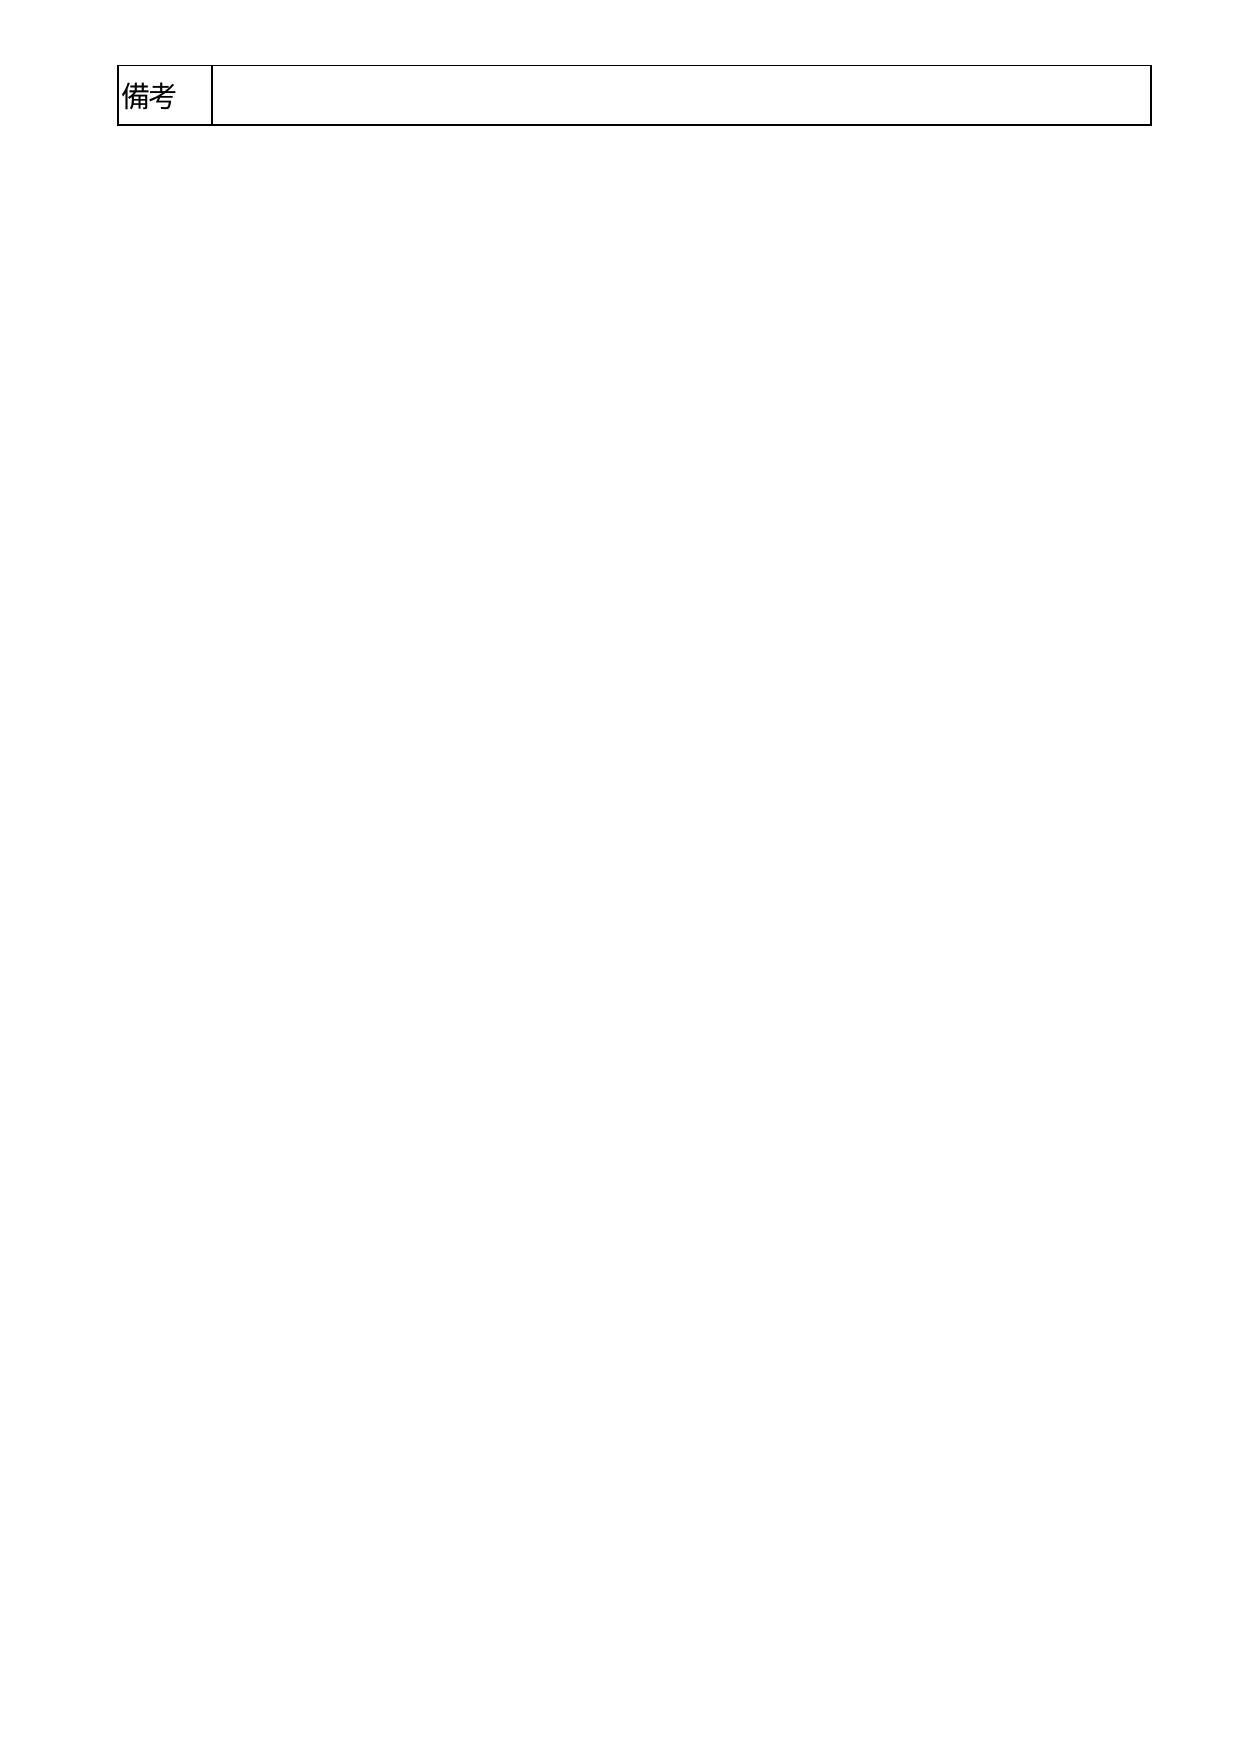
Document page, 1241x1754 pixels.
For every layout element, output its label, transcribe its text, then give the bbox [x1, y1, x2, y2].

table_cell 備考 [119, 66, 211, 124]
table_cell [213, 66, 1150, 124]
